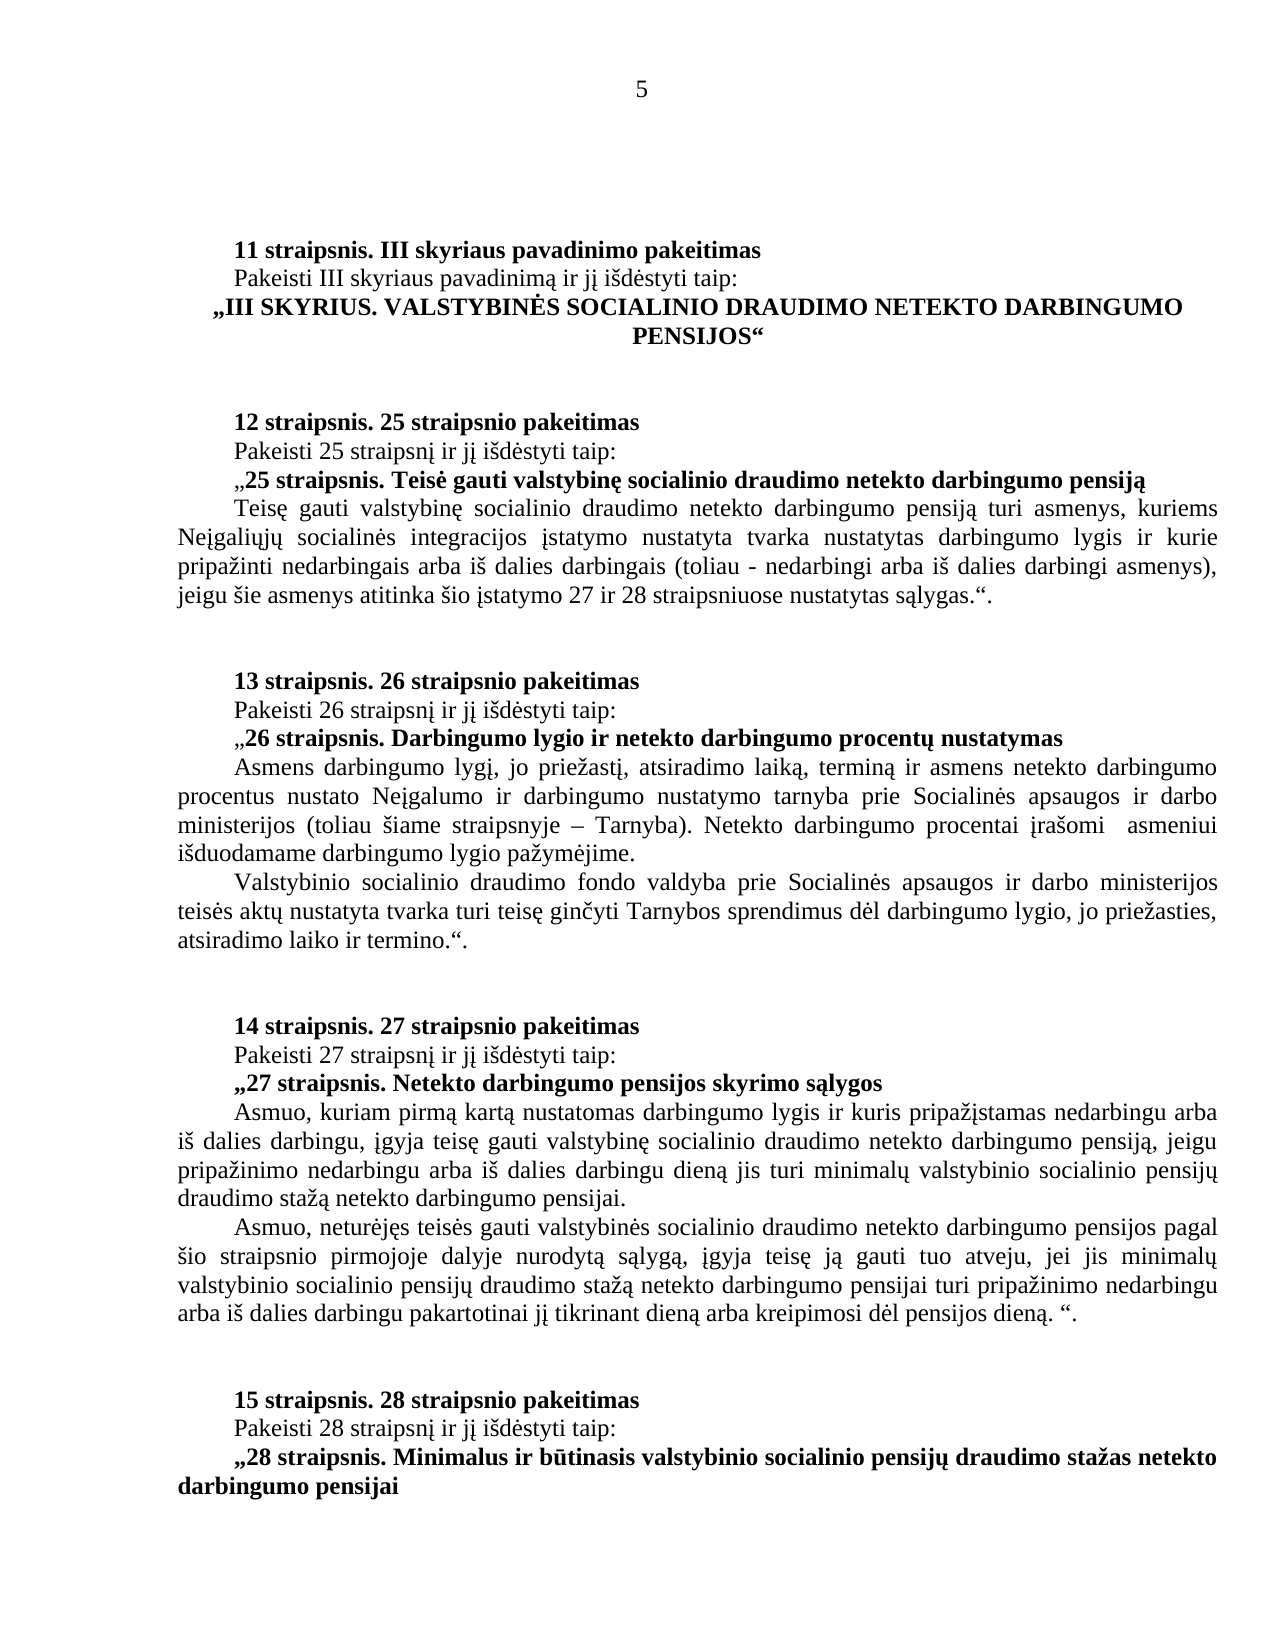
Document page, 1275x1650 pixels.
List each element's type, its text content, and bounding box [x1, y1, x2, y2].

text „26 straipsnis. Darbingumo lygio ir netekto darbingumo procentų nustatymas [177, 723, 1219, 752]
text Pakeisti 28 straipsnį ir jį išdėstyti taip: [177, 1413, 1219, 1442]
text Pakeisti 25 straipsnį ir jį išdėstyti taip: [177, 436, 1219, 465]
text Asmuo, neturėjęs teisės gauti valstybinės socialinio draudimo netekto darbingumo pensijos pagal šio straipsnio pirmojoje dalyje nurodytą sąlygą, įgyja teisę ją gauti tuo atveju, jei jis minimalų valstybinio socialinio pensijų draudimo stažą netekto darbingumo pensijai turi pripažinimo nedarbingu arba iš dalies darbingu pakartotinai jį tikrinant dieną arba kreipimosi dėl pensijos dieną. “. [177, 1212, 1219, 1327]
text Pakeisti 27 straipsnį ir jį išdėstyti taip: [177, 1040, 1219, 1068]
text Pakeisti 26 straipsnį ir jį išdėstyti taip: [177, 695, 1219, 723]
text Pakeisti III skyriaus pavadinimą ir jį išdėstyti taip: [177, 263, 1219, 292]
text 13 straipsnis. 26 straipsnio pakeitimas [177, 666, 1219, 695]
text Valstybinio socialinio draudimo fondo valdyba prie Socialinės apsaugos ir darbo ministerijos teisės aktų nustatyta tvarka turi teisę ginčyti Tarnybos sprendimus dėl darbingumo lygio, jo priežasties, atsiradimo laiko ir termino.“. [177, 867, 1219, 953]
text Asmens darbingumo lygį, jo priežastį, atsiradimo laiką, terminą ir asmens netekto darbingumo procentus nustato Neįgalumo ir darbingumo nustatymo tarnyba prie Socialinės apsaugos ir darbo ministerijos (toliau šiame straipsnyje – Tarnyba). Netekto darbingumo procentai įrašomi asmeniui išduodamame darbingumo lygio pažymėjime. [177, 752, 1219, 867]
text „28 straipsnis. Minimalus ir būtinasis valstybinio socialinio pensijų draudimo stažas netekto darbingumo pensijai [177, 1442, 1219, 1500]
text 15 straipsnis. 28 straipsnio pakeitimas [177, 1385, 1219, 1413]
text Teisę gauti valstybinę socialinio draudimo netekto darbingumo pensiją turi asmenys, kuriems Neįgaliųjų socialinės integracijos įstatymo nustatyta tvarka nustatytas darbingumo lygis ir kurie pripažinti nedarbingais arba iš dalies darbingais (toliau - nedarbingi arba iš dalies darbingi asmenys), jeigu šie asmenys atitinka šio įstatymo 27 ir 28 straipsniuose nustatytas sąlygas.“. [177, 493, 1219, 608]
text Asmuo, kuriam pirmą kartą nustatomas darbingumo lygis ir kuris pripažįstamas nedarbingu arba iš dalies darbingu, įgyja teisę gauti valstybinę socialinio draudimo netekto darbingumo pensiją, jeigu pripažinimo nedarbingu arba iš dalies darbingu dieną jis turi minimalų valstybinio socialinio pensijų draudimo stažą netekto darbingumo pensijai. [177, 1097, 1219, 1212]
text 11 straipsnis. III skyriaus pavadinimo pakeitimas [177, 235, 1219, 263]
text 12 straipsnis. 25 straipsnio pakeitimas [177, 407, 1219, 436]
text „27 straipsnis. Netekto darbingumo pensijos skyrimo sąlygos [177, 1068, 1219, 1097]
text „25 straipsnis. Teisė gauti valstybinę socialinio draudimo netekto darbingumo pensiją [177, 465, 1219, 493]
text 14 straipsnis. 27 straipsnio pakeitimas [177, 1011, 1219, 1040]
text „III SKYRIUS. Valstybinės socialinio draudimo netekto darbingumo pensijos“ [177, 292, 1219, 350]
